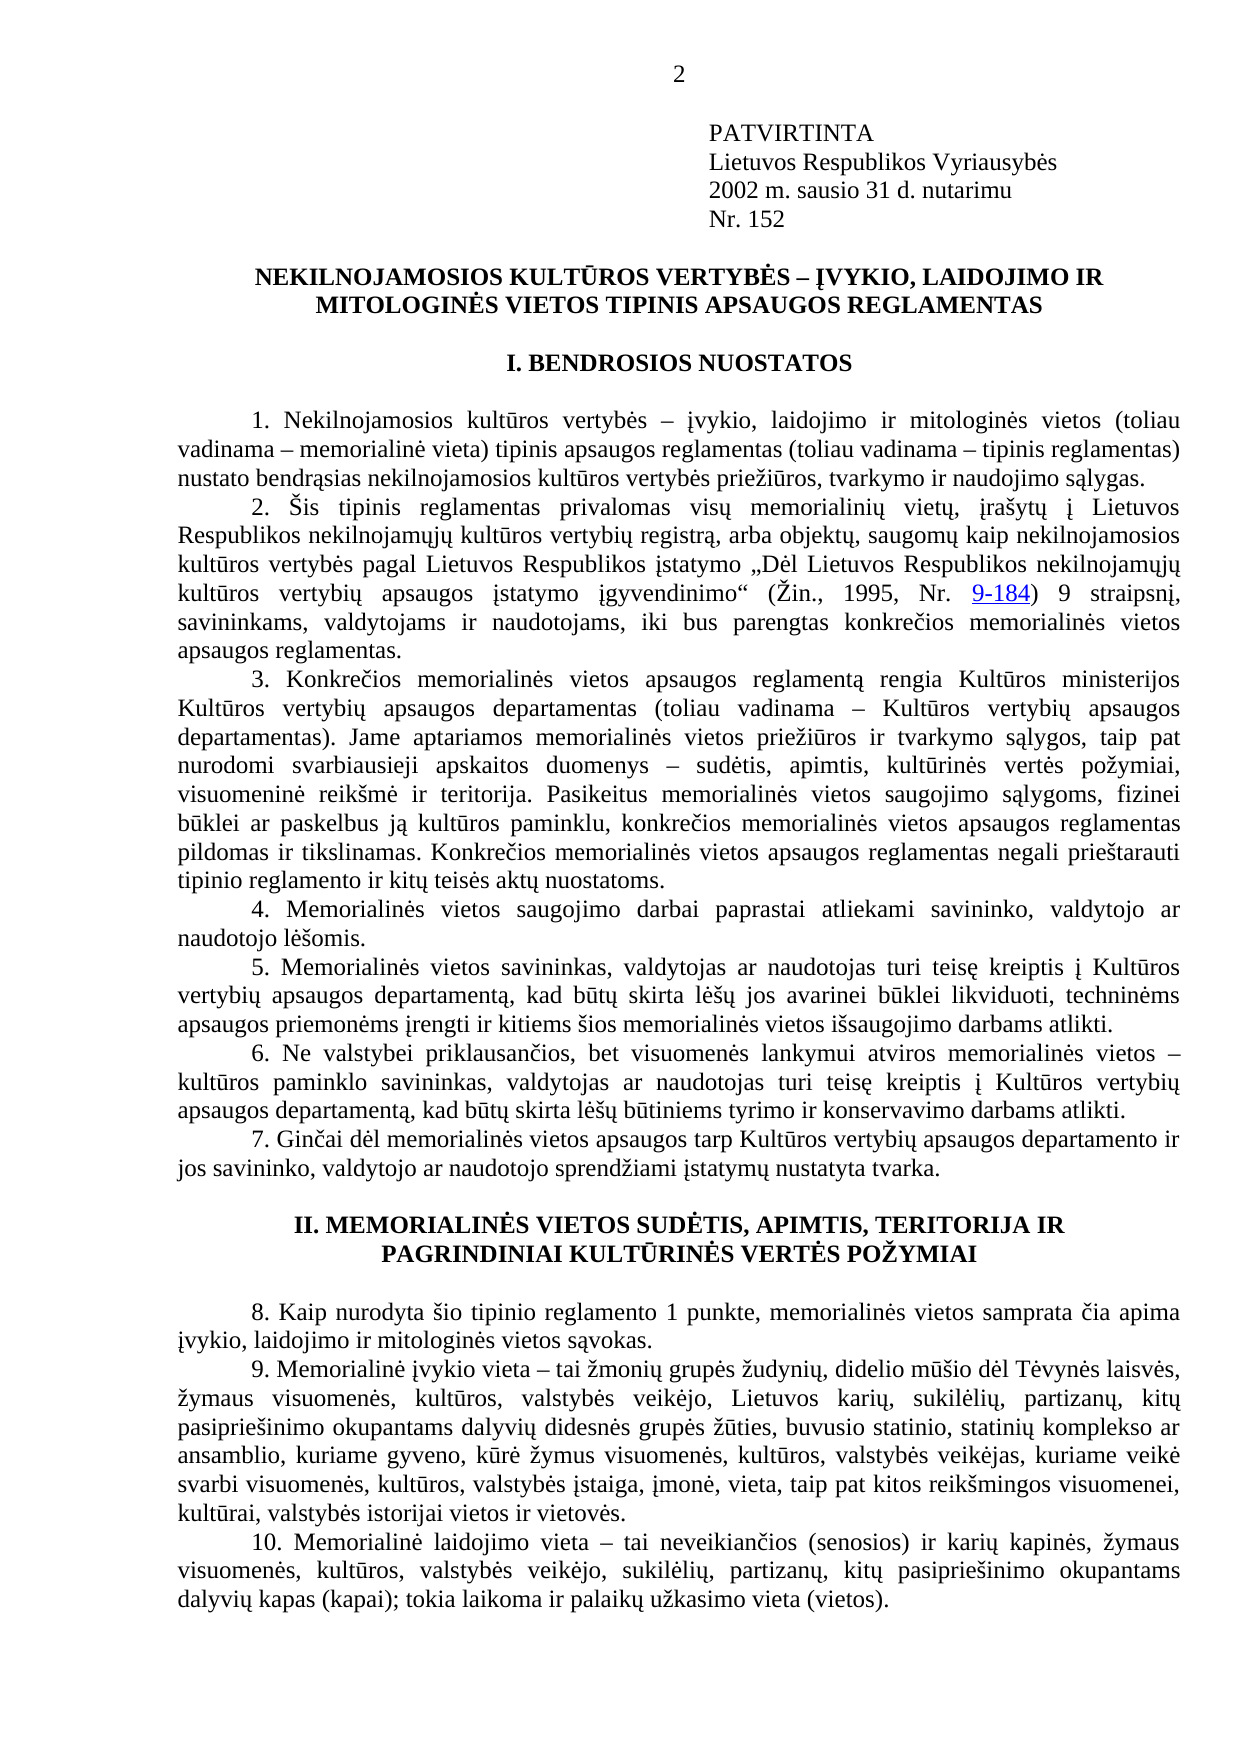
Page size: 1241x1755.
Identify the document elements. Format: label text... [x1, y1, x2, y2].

text 4. Memorialinės vietos saugojimo darbai paprastai atliekami savininko, valdytojo ar naudotojo lėšomis. [177, 894, 1181, 952]
text PAGRINDINIAI KULTŪRINĖS VERTĖS POŽYMIAI [177, 1239, 1181, 1268]
text I. BENDROSIOS NUOSTATOS [177, 348, 1181, 377]
text 7. Ginčai dėl memorialinės vietos apsaugos tarp Kultūros vertybių apsaugos departamento ir jos savininko, valdytojo ar naudotojo sprendžiami įstatymų nustatyta tvarka. [177, 1124, 1181, 1182]
text PATVIRTINTA [177, 118, 1181, 147]
text 3. Konkrečios memorialinės vietos apsaugos reglamentą rengia Kultūros ministerijos Kultūros vertybių apsaugos departamentas (toliau vadinama – Kultūros vertybių apsaugos departamentas). Jame aptariamos memorialinės vietos priežiūros ir tvarkymo sąlygos, taip pat nurodomi svarbiausieji apskaitos duomenys – sudėtis, apimtis, kultūrinės vertės požymiai, visuomeninė reikšmė ir teritorija. Pasikeitus memorialinės vietos saugojimo sąlygoms, fizinei būklei ar paskelbus ją kultūros paminklu, konkrečios memorialinės vietos apsaugos reglamentas pildomas ir tikslinamas. Konkrečios memorialinės vietos apsaugos reglamentas negali prieštarauti tipinio reglamento ir kitų teisės aktų nuostatoms. [177, 664, 1181, 894]
text II. MEMORIALINĖS VIETOS SUDĖTIS, APIMTIS, TERITORIJA IR [177, 1211, 1181, 1239]
text 9. Memorialinė įvykio vieta – tai žmonių grupės žudynių, didelio mūšio dėl Tėvynės laisvės, žymaus visuomenės, kultūros, valstybės veikėjo, Lietuvos karių, sukilėlių, partizanų, kitų pasipriešinimo okupantams dalyvių didesnės grupės žūties, buvusio statinio, statinių komplekso ar ansamblio, kuriame gyveno, kūrė žymus visuomenės, kultūros, valstybės veikėjas, kuriame veikė svarbi visuomenės, kultūros, valstybės įstaiga, įmonė, vieta, taip pat kitos reikšmingos visuomenei, kultūrai, valstybės istorijai vietos ir vietovės. [177, 1354, 1181, 1527]
text 10. Memorialinė laidojimo vieta – tai neveikiančios (senosios) ir karių kapinės, žymaus visuomenės, kultūros, valstybės veikėjo, sukilėlių, partizanų, kitų pasipriešinimo okupantams dalyvių kapas (kapai); tokia laikoma ir palaikų užkasimo vieta (vietos). [177, 1527, 1181, 1613]
text 8. Kaip nurodyta šio tipinio reglamento 1 punkte, memorialinės vietos samprata čia apima įvykio, laidojimo ir mitologinės vietos sąvokas. [177, 1297, 1181, 1354]
text 6. Ne valstybei priklausančios, bet visuomenės lankymui atviros memorialinės vietos – kultūros paminklo savininkas, valdytojas ar naudotojas turi teisę kreiptis į Kultūros vertybių apsaugos departamentą, kad būtų skirta lėšų būtiniems tyrimo ir konservavimo darbams atlikti. [177, 1038, 1181, 1124]
text 2002 m. sausio 31 d. nutarimu [177, 176, 1181, 204]
text 2. Šis tipinis reglamentas privalomas visų memorialinių vietų, įrašytų į Lietuvos Respublikos nekilnojamųjų kultūros vertybių registrą, arba objektų, saugomų kaip nekilnojamosios kultūros vertybės pagal Lietuvos Respublikos įstatymo „Dėl Lietuvos Respublikos nekilnojamųjų kultūros vertybių apsaugos įstatymo įgyvendinimo“ (Žin., 1995, Nr. 9-184) 9 straipsnį, savininkams, valdytojams ir naudotojams, iki bus parengtas konkrečios memorialinės vietos apsaugos reglamentas. [177, 492, 1181, 664]
text Nr. 152 [177, 204, 1181, 233]
text 5. Memorialinės vietos savininkas, valdytojas ar naudotojas turi teisę kreiptis į Kultūros vertybių apsaugos departamentą, kad būtų skirta lėšų jos avarinei būklei likviduoti, techninėms apsaugos priemonėms įrengti ir kitiems šios memorialinės vietos išsaugojimo darbams atlikti. [177, 952, 1181, 1038]
text MITOLOGINĖS VIETOS TIPINIS APSAUGOS REGLAMENTAS [177, 291, 1181, 319]
text Lietuvos Respublikos Vyriausybės [177, 147, 1181, 176]
text 1. Nekilnojamosios kultūros vertybės – įvykio, laidojimo ir mitologinės vietos (toliau vadinama – memorialinė vieta) tipinis apsaugos reglamentas (toliau vadinama – tipinis reglamentas) nustato bendrąsias nekilnojamosios kultūros vertybės priežiūros, tvarkymo ir naudojimo sąlygas. [177, 406, 1181, 492]
text NEKILNOJAMOSIOS KULTŪROS VERTYBĖS – ĮVYKIO, LAIDOJIMO IR [177, 262, 1181, 291]
